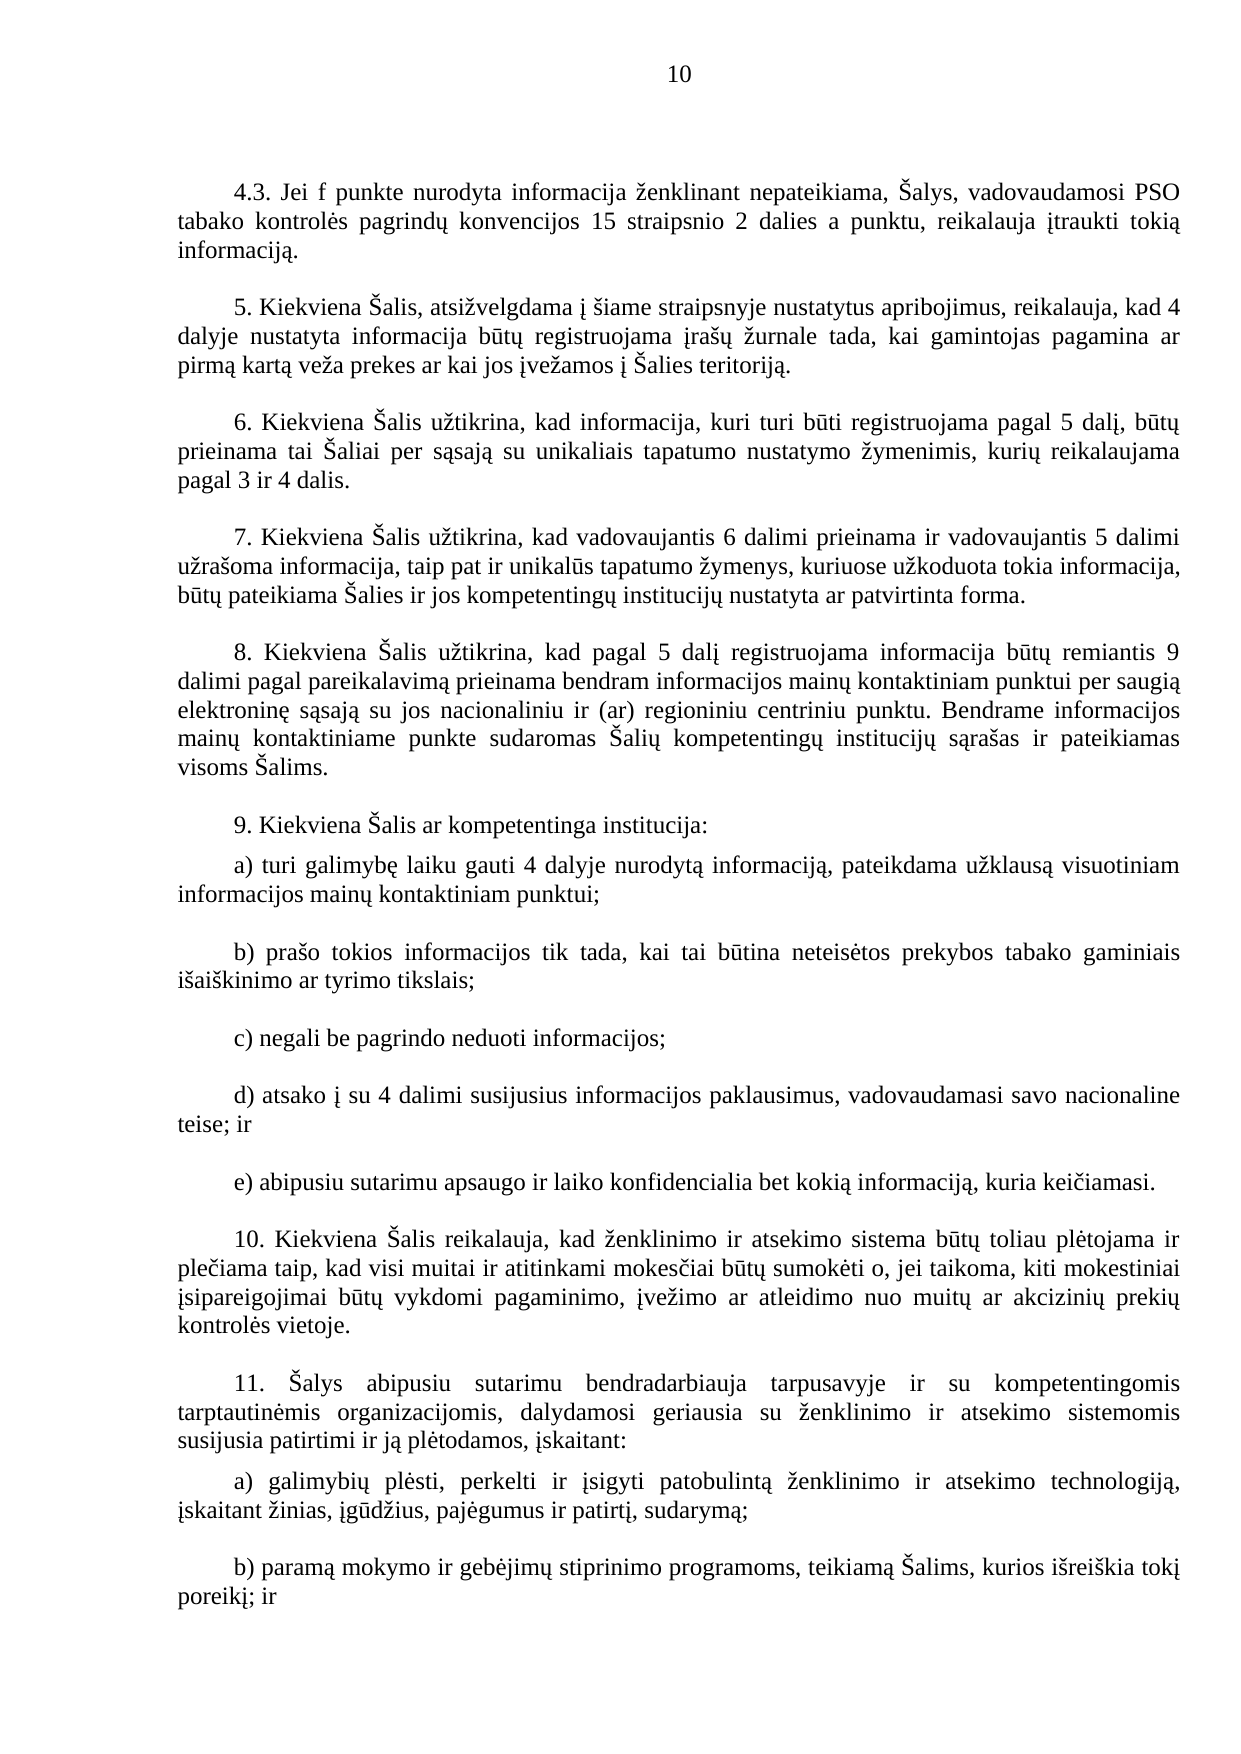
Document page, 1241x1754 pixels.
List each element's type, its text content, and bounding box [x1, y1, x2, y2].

text c) negali be pagrindo neduoti informacijos; [177, 1023, 1181, 1052]
text 8. Kiekviena Šalis užtikrina, kad pagal 5 dalį registruojama informacija būtų remiantis 9 dalimi pagal pareikalavimą prieinama bendram informacijos mainų kontaktiniam punktui per saugią elektroninę sąsają su jos nacionaliniu ir (ar) regioniniu centriniu punktu. Bendrame informacijos mainų kontaktiniame punkte sudaromas Šalių kompetentingų institucijų sąrašas ir pateikiamas visoms Šalims. [177, 637, 1181, 781]
text a) galimybių plėsti, perkelti ir įsigyti patobulintą ženklinimo ir atsekimo technologiją, įskaitant žinias, įgūdžius, pajėgumus ir patirtį, sudarymą; [177, 1466, 1181, 1524]
text 5. Kiekviena Šalis, atsižvelgdama į šiame straipsnyje nustatytus apribojimus, reikalauja, kad 4 dalyje nustatyta informacija būtų registruojama įrašų žurnale tada, kai gamintojas pagamina ar pirmą kartą veža prekes ar kai jos įvežamos į Šalies teritoriją. [177, 292, 1181, 378]
text 10. Kiekviena Šalis reikalauja, kad ženklinimo ir atsekimo sistema būtų toliau plėtojama ir plečiama taip, kad visi muitai ir atitinkami mokesčiai būtų sumokėti o, jei taikoma, kiti mokestiniai įsipareigojimai būtų vykdomi pagaminimo, įvežimo ar atleidimo nuo muitų ar akcizinių prekių kontrolės vietoje. [177, 1224, 1181, 1339]
text 7. Kiekviena Šalis užtikrina, kad vadovaujantis 6 dalimi prieinama ir vadovaujantis 5 dalimi užrašoma informacija, taip pat ir unikalūs tapatumo žymenys, kuriuose užkoduota tokia informacija, būtų pateikiama Šalies ir jos kompetentingų institucijų nustatyta ar patvirtinta forma. [177, 522, 1181, 608]
text a) turi galimybę laiku gauti 4 dalyje nurodytą informaciją, pateikdama užklausą visuotiniam informacijos mainų kontaktiniam punktui; [177, 850, 1181, 908]
text 6. Kiekviena Šalis užtikrina, kad informacija, kuri turi būti registruojama pagal 5 dalį, būtų prieinama tai Šaliai per sąsają su unikaliais tapatumo nustatymo žymenimis, kurių reikalaujama pagal 3 ir 4 dalis. [177, 407, 1181, 493]
text 11. Šalys abipusiu sutarimu bendradarbiauja tarpusavyje ir su kompetentingomis tarptautinėmis organizacijomis, dalydamosi geriausia su ženklinimo ir atsekimo sistemomis susijusia patirtimi ir ją plėtodamos, įskaitant: [177, 1368, 1181, 1454]
text d) atsako į su 4 dalimi susijusius informacijos paklausimus, vadovaudamasi savo nacionaline teise; ir [177, 1080, 1181, 1138]
text b) prašo tokios informacijos tik tada, kai tai būtina neteisėtos prekybos tabako gaminiais išaiškinimo ar tyrimo tikslais; [177, 937, 1181, 994]
text 9. Kiekviena Šalis ar kompetentinga institucija: [177, 810, 1181, 838]
text e) abipusiu sutarimu apsaugo ir laiko konfidencialia bet kokią informaciją, kuria keičiamasi. [177, 1167, 1181, 1195]
text 4.3. Jei f punkte nurodyta informacija ženklinant nepateikiama, Šalys, vadovaudamosi PSO tabako kontrolės pagrindų konvencijos 15 straipsnio 2 dalies a punktu, reikalauja įtraukti tokią informaciją. [177, 177, 1181, 263]
text b) paramą mokymo ir gebėjimų stiprinimo programoms, teikiamą Šalims, kurios išreiškia tokį poreikį; ir [177, 1552, 1181, 1610]
